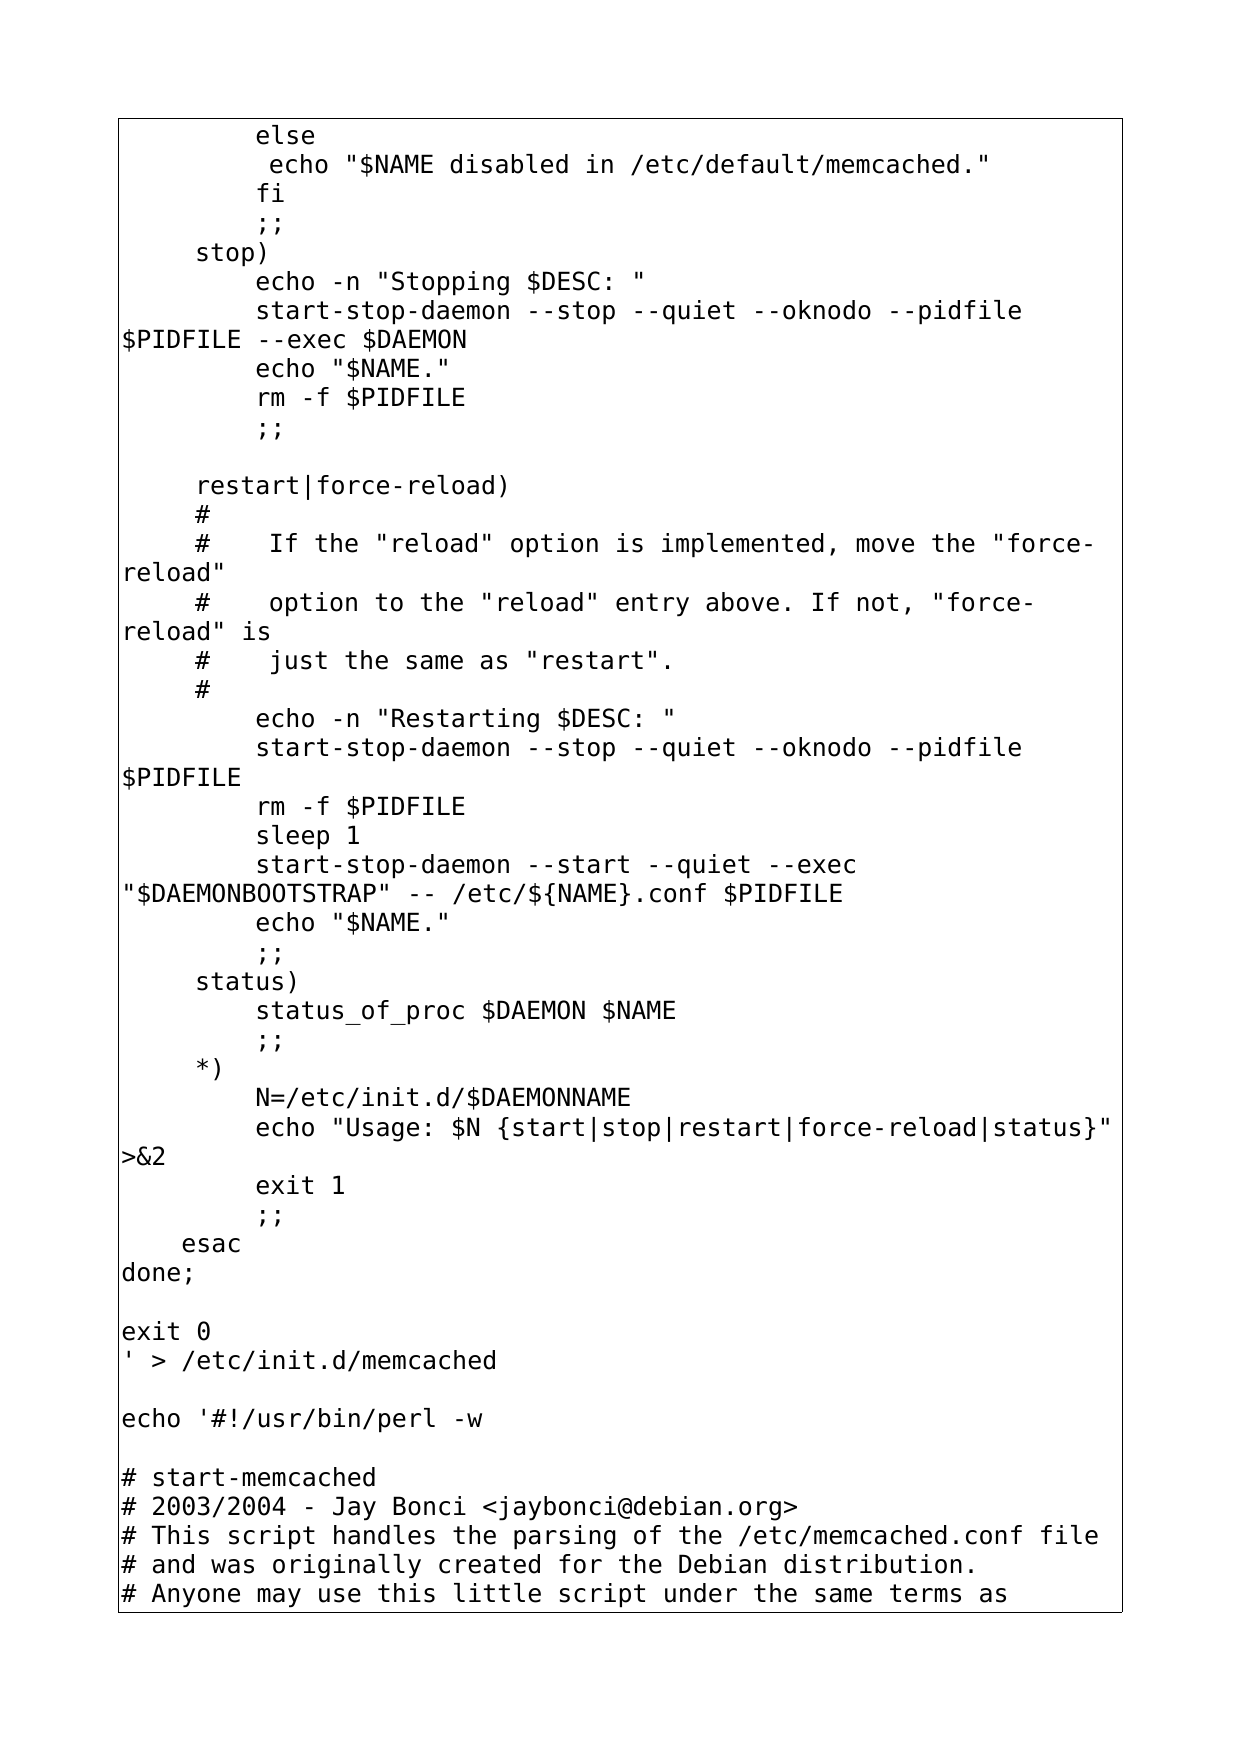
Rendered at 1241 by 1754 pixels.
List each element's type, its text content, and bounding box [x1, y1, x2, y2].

table_header else echo "$NAME disabled in /etc/default/memcached." fi ;; stop) echo -n "Stopping $DESC: " start-stop-daemon --stop --quiet --oknodo --pidfile $PIDFILE --exec $DAEMON echo "$NAME." rm -f $PIDFILE ;; restart|force-reload) # # If the "reload" option is implemented, move the "force-reload" # option to the "reload" entry above. If not, "force-reload" is # just the same as "restart". # echo -n "Restarting $DESC: " start-stop-daemon --stop --quiet --oknodo --pidfile $PIDFILE rm -f $PIDFILE sleep 1 start-stop-daemon --start --quiet --exec "$DAEMONBOOTSTRAP" -- /etc/${NAME}.conf $PIDFILE echo "$NAME." ;; status) status_of_proc $DAEMON $NAME ;; *) N=/etc/init.d/$DAEMONNAME echo "Usage: $N {start|stop|restart|force-reload|status}" >&2 exit 1 ;; esac done; exit 0 ' > /etc/init.d/memcached echo '#!/usr/bin/perl -w # start-memcached # 2003/2004 - Jay Bonci <jaybonci@debian.org> # This script handles the parsing of the /etc/memcached.conf file # and was originally created for the Debian distribution. # Anyone may use this little script under the same terms as [119, 119, 1122, 1612]
